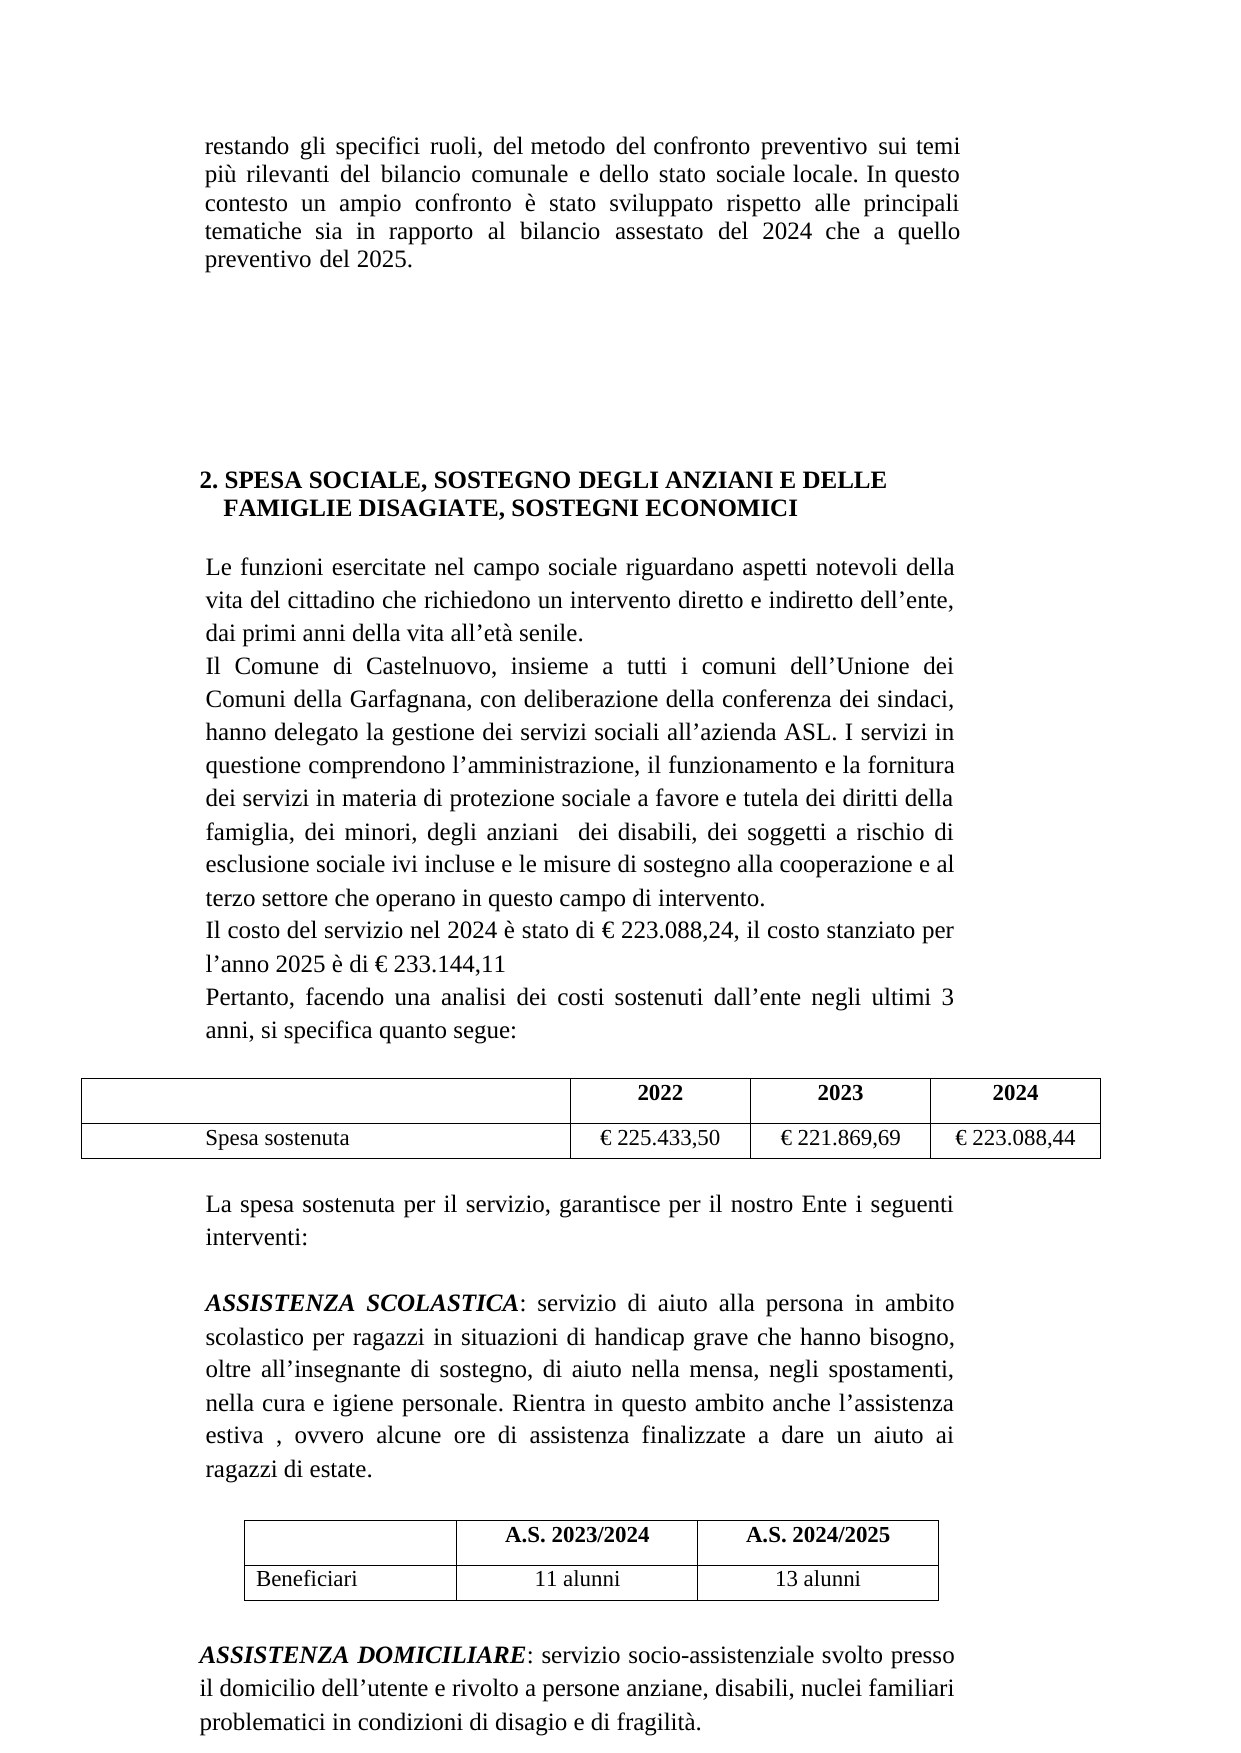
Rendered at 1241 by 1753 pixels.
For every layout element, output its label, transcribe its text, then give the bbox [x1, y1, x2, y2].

text La spesa sostenuta per il servizio, garantisce per il nostro Ente i seguenti interventi: [205, 1189, 955, 1251]
text Il Comune di Castelnuovo, insieme a tutti i comuni dell’Unione dei Comuni della Garfagnana, con deliberazione della conferenza dei sindaci, hanno delegato la gestione dei servizi sociali all’azienda ASL. I servizi in questione comprendono l’amministrazione, il funzionamento e la fornitura dei servizi in materia di protezione sociale a favore e tutela dei diritti della famiglia, dei minori, degli anziani dei disabili, dei soggetti a rischio di esclusione sociale ivi incluse e le misure di sostegno alla cooperazione e al terzo settore che operano in questo campo di intervento. [205, 651, 955, 911]
table_header A.S. 2024/2025 [698, 1521, 938, 1564]
table_cell Spesa sostenuta [82, 1124, 570, 1158]
table_cell 13 alunni [698, 1566, 938, 1600]
table_header [82, 1079, 570, 1123]
text ASSISTENZA SCOLASTICA: servizio di aiuto alla persona in ambito scolastico per ragazzi in situazioni di handicap grave che hanno bisogno, oltre all’insegnante di sostegno, di aiuto nella mensa, negli spostamenti, nella cura e igiene personale. Rientra in questo ambito anche l’assistenza estiva , ovvero alcune ore di assistenza finalizzate a dare un aiuto ai ragazzi di estate. [205, 1288, 955, 1482]
text ASSISTENZA DOMICILIARE: servizio socio-assistenziale svolto presso il domicilio dell’utente e rivolto a persone anziane, disabili, nuclei familiari problematici in condizioni di disagio e di fragilità. [199, 1641, 955, 1735]
table_header A.S. 2023/2024 [457, 1521, 697, 1564]
table_header [245, 1521, 456, 1564]
text Pertanto, facendo una analisi dei costi sostenuti dall’ente negli ultimi 3 anni, si specifica quanto segue: [205, 982, 955, 1043]
table_cell 11 alunni [457, 1566, 697, 1600]
text restando gli specifici ruoli, del metodo del confronto preventivo sui temi più rilevanti del bilancio comunale e dello stato sociale locale. In questo contesto un ampio confronto è stato sviluppato rispetto alle principali tematiche sia in rapporto al bilancio assestato del 2024 che a quello preventivo del 2025. [204, 131, 960, 273]
table_cell € 221.869,69 [751, 1124, 930, 1158]
table_cell € 225.433,50 [571, 1124, 750, 1158]
table_header 2022 [571, 1079, 750, 1123]
table_header 2023 [751, 1079, 930, 1123]
table_header 2024 [931, 1079, 1100, 1123]
table_cell Beneficiari [245, 1566, 456, 1600]
text Le funzioni esercitate nel campo sociale riguardano aspetti notevoli della vita del cittadino che richiedono un intervento diretto e indiretto dell’ente, dai primi anni della vita all’età senile. [205, 552, 955, 647]
text Il costo del servizio nel 2024 è stato di € 223.088,24, il costo stanziato per l’anno 2025 è di € 233.144,11 [205, 916, 955, 977]
subtitle 2. SPESA SOCIALE, SOSTEGNO DEGLI ANZIANI E DELLE FAMIGLIE DISAGIATE, SOSTEGNI ECONOMICI [199, 465, 949, 522]
table_cell € 223.088,44 [931, 1124, 1100, 1158]
